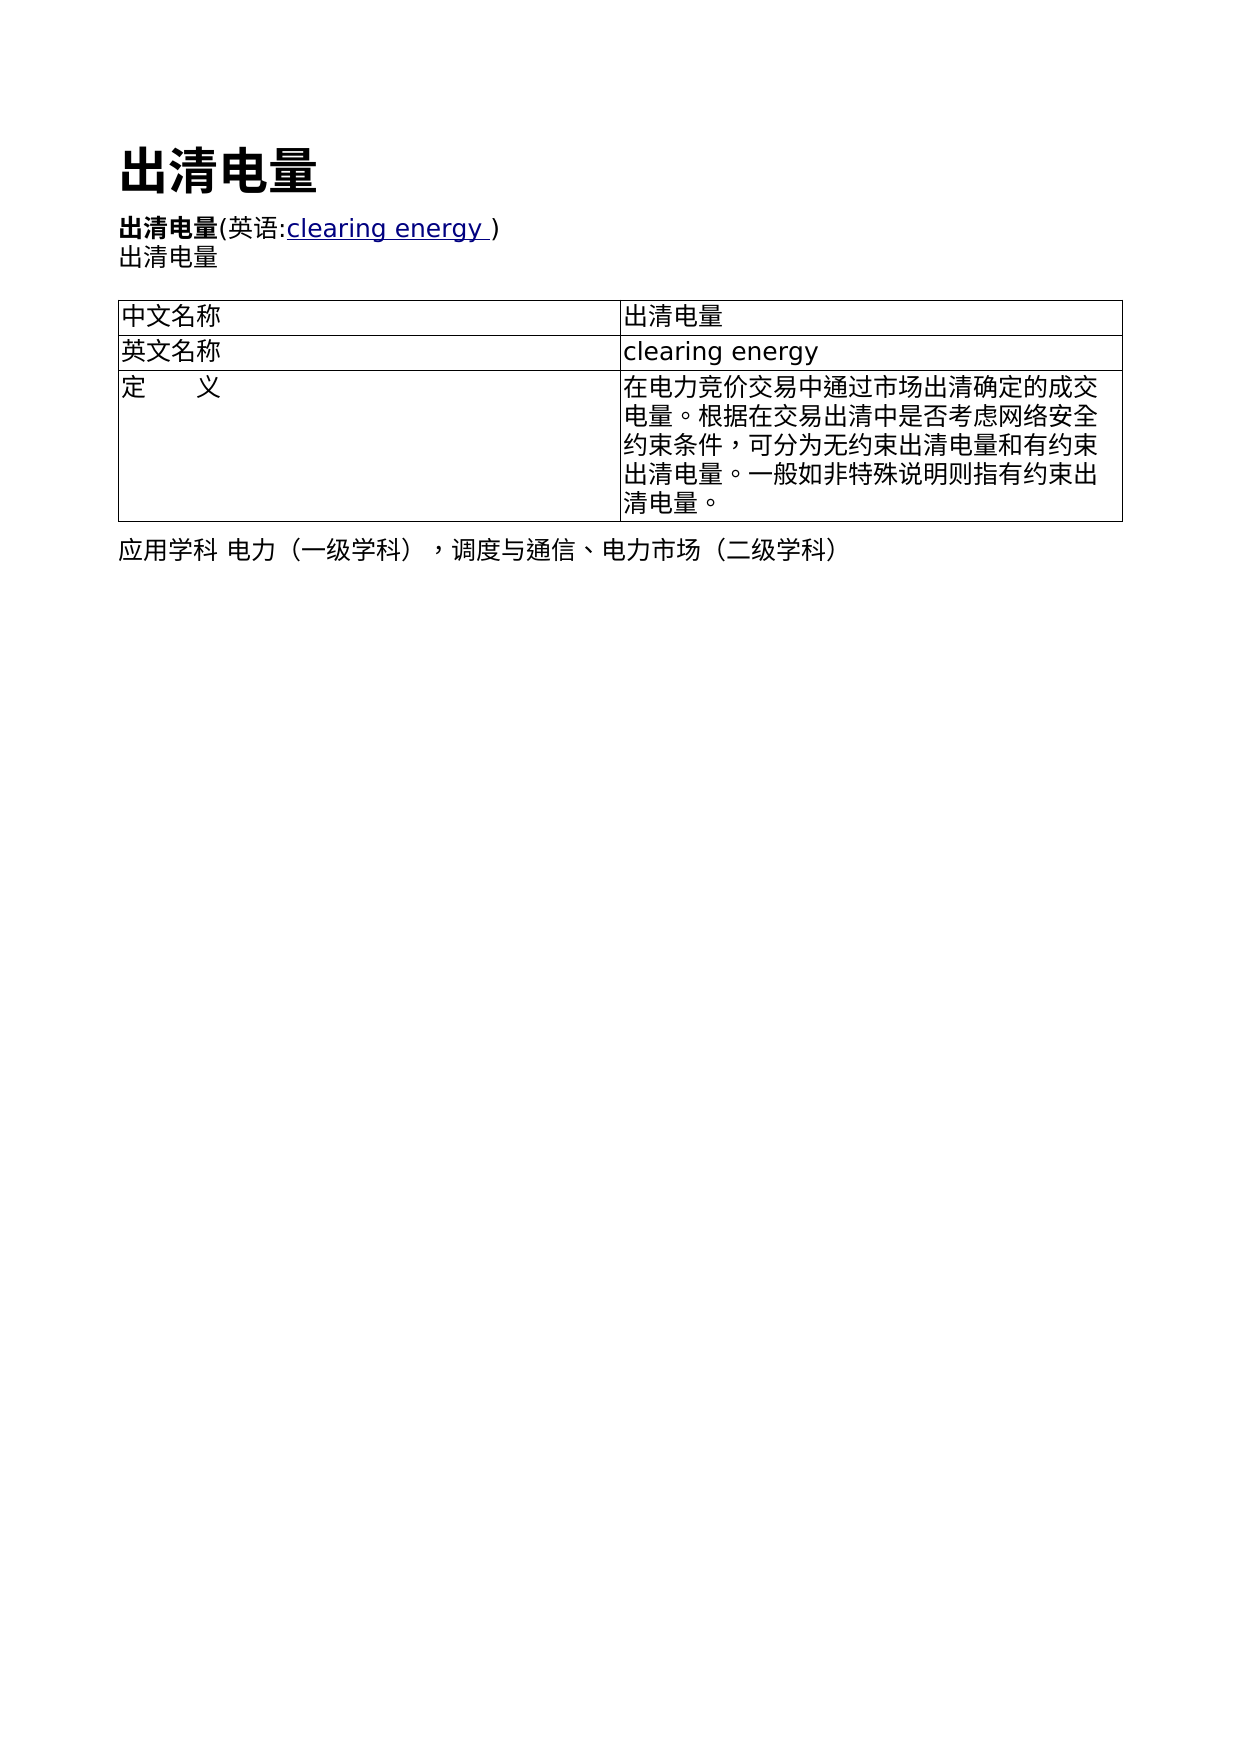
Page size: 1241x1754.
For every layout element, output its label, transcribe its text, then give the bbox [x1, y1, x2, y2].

table_cell 英文名称 [119, 336, 620, 370]
table_cell 在电力竞价交易中通过市场出清确定的成交电量。根据在交易出清中是否考虑网络安全约束条件，可分为无约束出清电量和有约束出清电量。一般如非特殊说明则指有约束出清电量。 [621, 371, 1122, 521]
text 应用学科 电力（一级学科），调度与通信、电力市场（二级学科） [118, 536, 1122, 566]
table_header 出清电量 [621, 301, 1122, 334]
subtitle 出清电量 [118, 143, 1122, 201]
table_cell clearing energy [621, 336, 1122, 370]
table_cell 定 义 [119, 371, 620, 521]
text 出清电量(英语:clearing energy ) 出清电量 [118, 214, 1122, 272]
table_header 中文名称 [119, 301, 620, 334]
